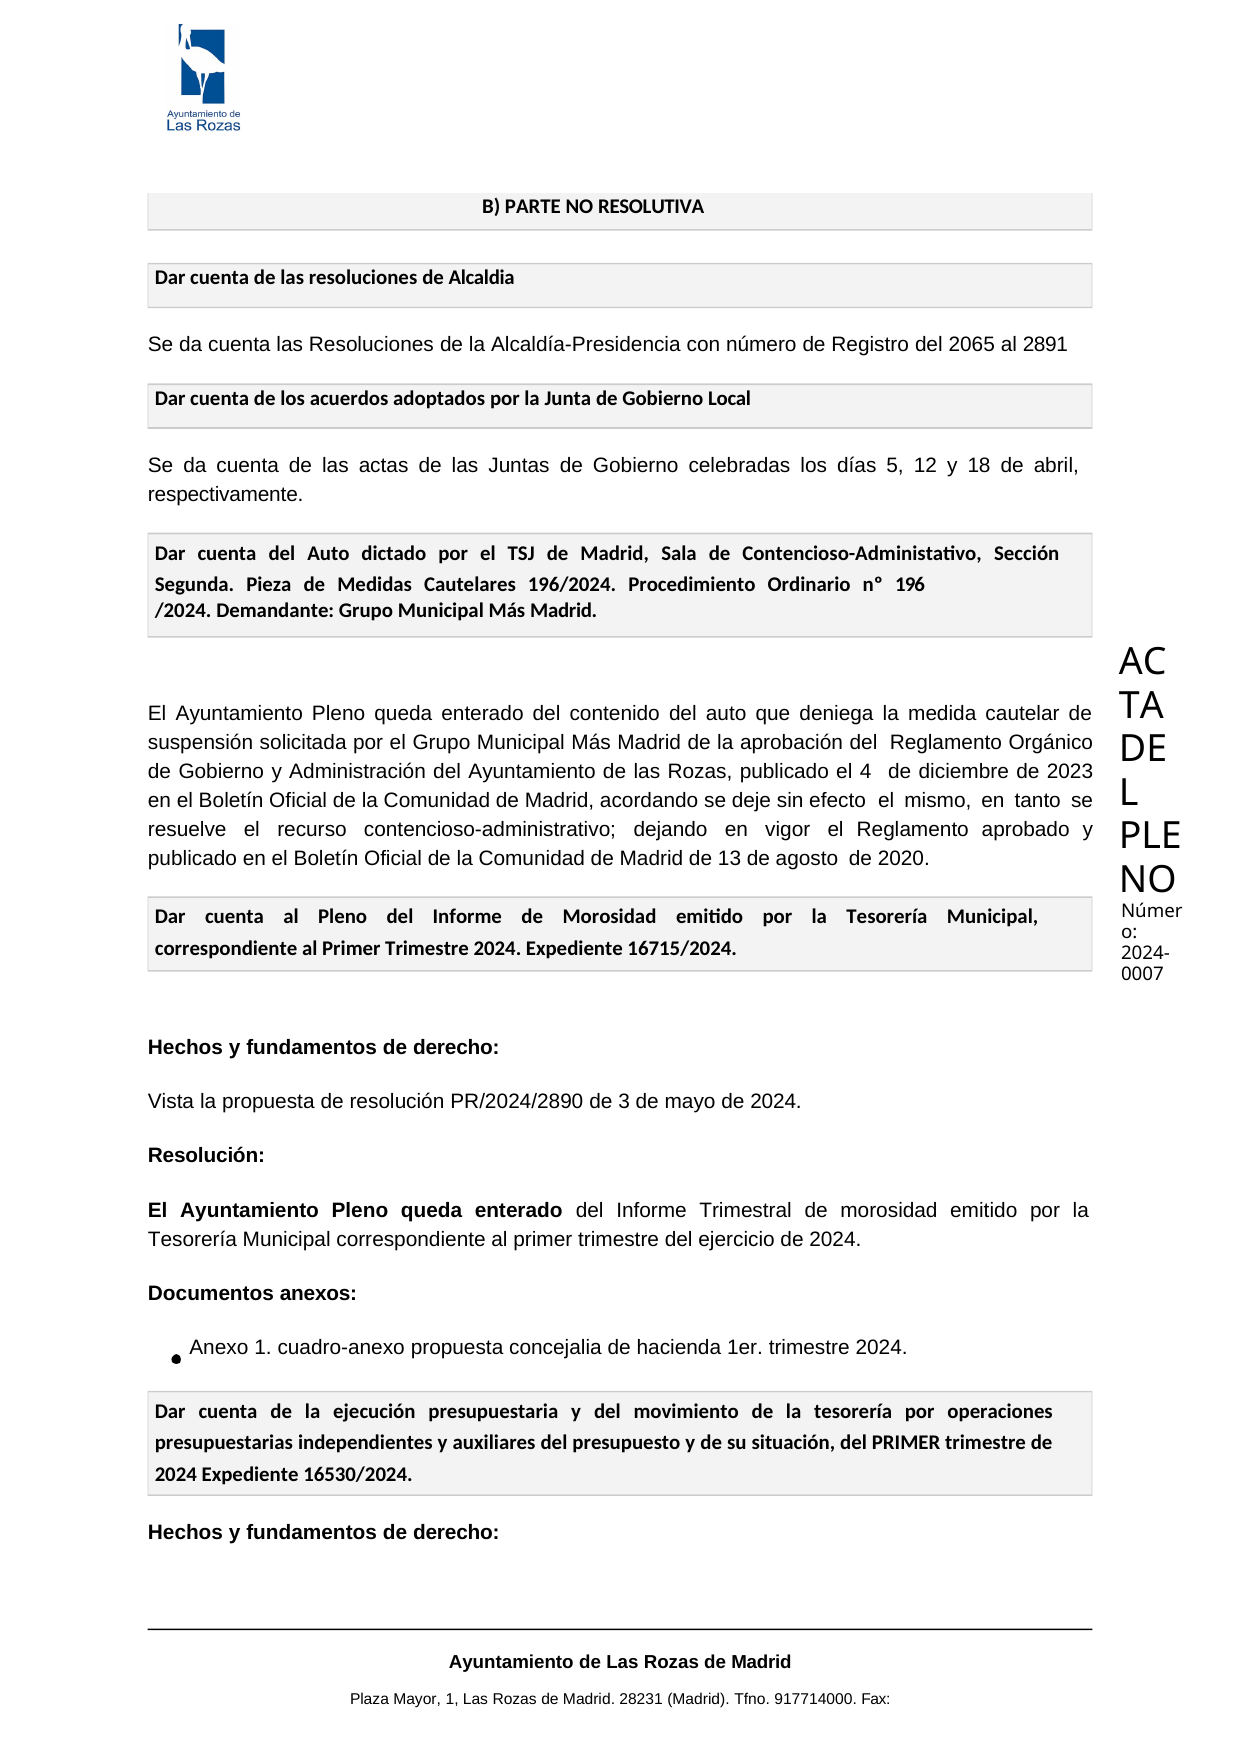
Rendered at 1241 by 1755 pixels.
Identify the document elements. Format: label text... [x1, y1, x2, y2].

text Se da cuenta de las actas de las Juntas de Gobierno celebradas los días 5, 12 y 18 de abril, respectivamente. [148, 453, 1105, 506]
text Vista la propuesta de resolución PR/2024/2890 de 3 de mayo de 2024. [148, 1089, 1105, 1113]
subtitle Hechos y fundamentos de derecho: [148, 1035, 1105, 1059]
text Se da cuenta las Resoluciones de la Alcaldía-Presidencia con número de Registro del 2065 al 2891 [148, 332, 1105, 356]
text Número: 2024-0007 Fecha: 26/06/2024 [1121, 901, 1185, 985]
text ACTA DEL PLENO [1119, 640, 1185, 901]
subtitle Resolución: [148, 1143, 1105, 1167]
text El Ayuntamiento Pleno queda enterado del contenido del auto que deniega la medida cautelar de suspensión solicitada por el Grupo Municipal Más Madrid de la aprobación del Reglamento Orgánico de Gobierno y Administración del Ayuntamiento de las Rozas, publicado el 4 de diciembre de 2023 en el Boletín Oficial de la Comunidad de Madrid, acordando se deje sin efecto el mismo, en tanto se resuelve el recurso contencioso-administrativo; dejando en vigor el Reglamento aprobado y publicado en el Boletín Oficial de la Comunidad de Madrid de 13 de agosto de 2020. [148, 701, 1093, 869]
subtitle Hechos y fundamentos de derecho: [148, 1520, 1105, 1544]
text El Ayuntamiento Pleno queda enterado del Informe Trimestral de morosidad emitido por la Tesorería Municipal correspondiente al primer trimestre del ejercicio de 2024. [148, 1197, 1105, 1251]
subtitle Documentos anexos: [148, 1281, 1105, 1304]
text Anexo 1. cuadro-anexo propuesta concejalia de hacienda 1er. trimestre 2024. [171, 1335, 1105, 1364]
